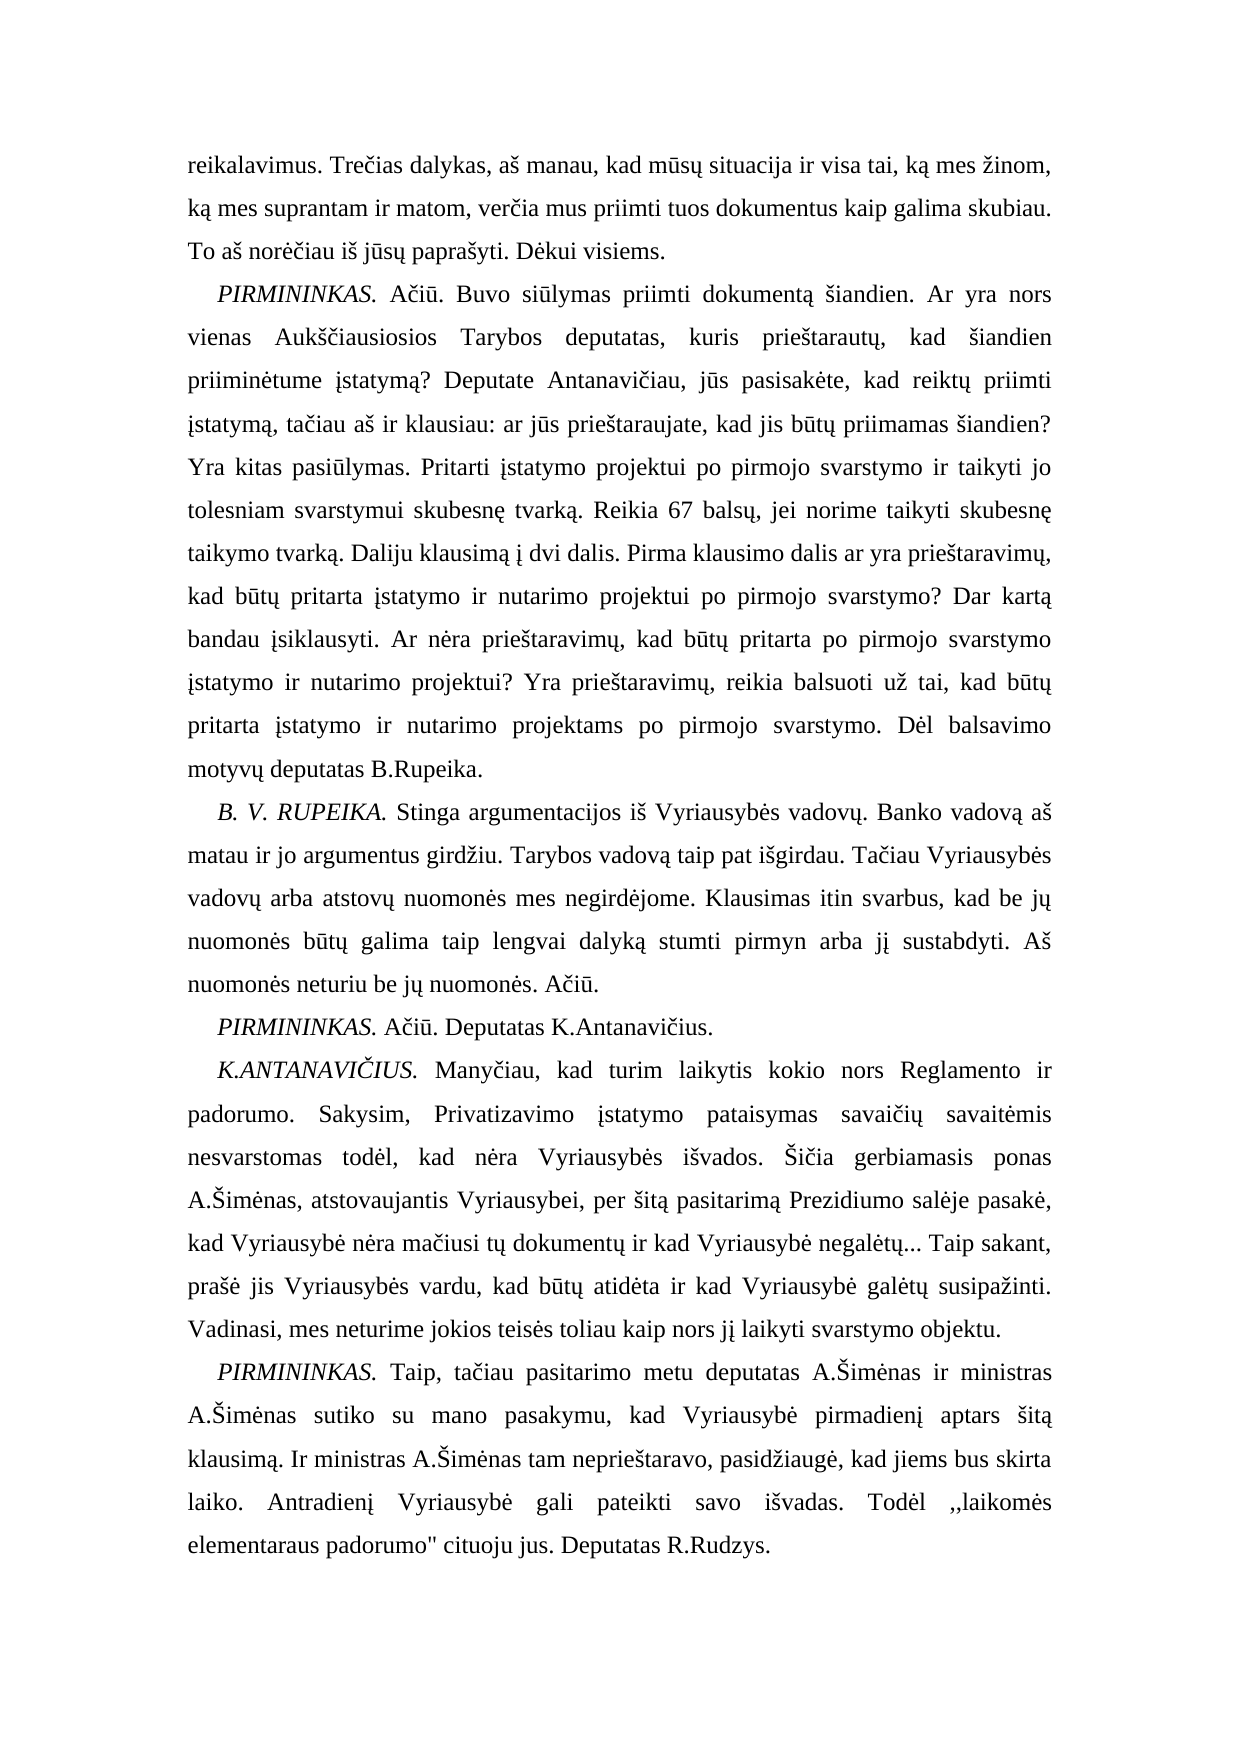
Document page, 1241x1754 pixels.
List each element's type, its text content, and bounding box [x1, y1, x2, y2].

text PIRMININKAS. Ačiū. Deputatas K.Antanavičius. [187, 1012, 1053, 1041]
text K.ANTANAVIČIUS. Manyčiau, kad turim laikytis kokio nors Reglamento ir padorumo. Sakysim, Privatizavimo įstatymo pataisymas savaičių savaitėmis nesvarstomas todėl, kad nėra Vyriausybės išvados. Šičia gerbiamasis ponas A.Šimėnas, atstovaujantis Vyriausybei, per šitą pasitarimą Prezidiumo salėje pasakė, kad Vyriausybė nėra mačiusi tų dokumentų ir kad Vyriausybė negalėtų... Taip sakant, prašė jis Vyriausybės vardu, kad būtų atidėta ir kad Vyriausybė galėtų susipažinti. Vadinasi, mes neturime jokios teisės toliau kaip nors jį laikyti svarstymo objektu. [187, 1056, 1053, 1343]
text reikalavimus. Trečias dalykas, aš manau, kad mūsų situacija ir visa tai, ką mes žinom, ką mes suprantam ir matom, verčia mus priimti tuos dokumentus kaip galima skubiau. To aš norėčiau iš jūsų paprašyti. Dėkui visiems. [187, 150, 1053, 265]
text B. V. RUPEIKA. Stinga argumentacijos iš Vyriausybės vadovų. Banko vadovą aš matau ir jo argumentus girdžiu. Tarybos vadovą taip pat išgirdau. Tačiau Vyriausybės vadovų arba atstovų nuomonės mes negirdėjome. Klausimas itin svarbus, kad be jų nuomonės būtų galima taip lengvai dalyką stumti pirmyn arba jį sustabdyti. Aš nuomonės neturiu be jų nuomonės. Ačiū. [187, 797, 1053, 998]
text PIRMININKAS. Ačiū. Buvo siūlymas priimti dokumentą šiandien. Ar yra nors vienas Aukščiausiosios Tarybos deputatas, kuris prieštarautų, kad šiandien priiminėtume įstatymą? Deputate Antanavičiau, jūs pasisakėte, kad reiktų priimti įstatymą, tačiau aš ir klausiau: ar jūs prieštaraujate, kad jis būtų priimamas šiandien? Yra kitas pasiūlymas. Pritarti įstatymo projektui po pirmojo svarstymo ir taikyti jo tolesniam svarstymui skubesnę tvarką. Reikia 67 balsų, jei norime taikyti skubesnę taikymo tvarką. Daliju klausimą į dvi dalis. Pirma klausimo dalis ar yra prieštaravimų, kad būtų pritarta įstatymo ir nutarimo projektui po pirmojo svarstymo? Dar kartą bandau įsiklausyti. Ar nėra prieštaravimų, kad būtų pritarta po pirmojo svarstymo įstatymo ir nutarimo projektui? Yra prieštaravimų, reikia balsuoti už tai, kad būtų pritarta įstatymo ir nutarimo projektams po pirmojo svarstymo. Dėl balsavimo motyvų deputatas B.Rupeika. [187, 279, 1053, 782]
text PIRMININKAS. Taip, tačiau pasitarimo metu deputatas A.Šimėnas ir ministras A.Šimėnas sutiko su mano pasakymu, kad Vyriausybė pirmadienį aptars šitą klausimą. Ir ministras A.Šimėnas tam neprieštaravo, pasidžiaugė, kad jiems bus skirta laiko. Antradienį Vyriausybė gali pateikti savo išvadas. Todėl ,,laikomės elementaraus padorumo" cituoju jus. Deputatas R.Rudzys. [187, 1357, 1053, 1559]
